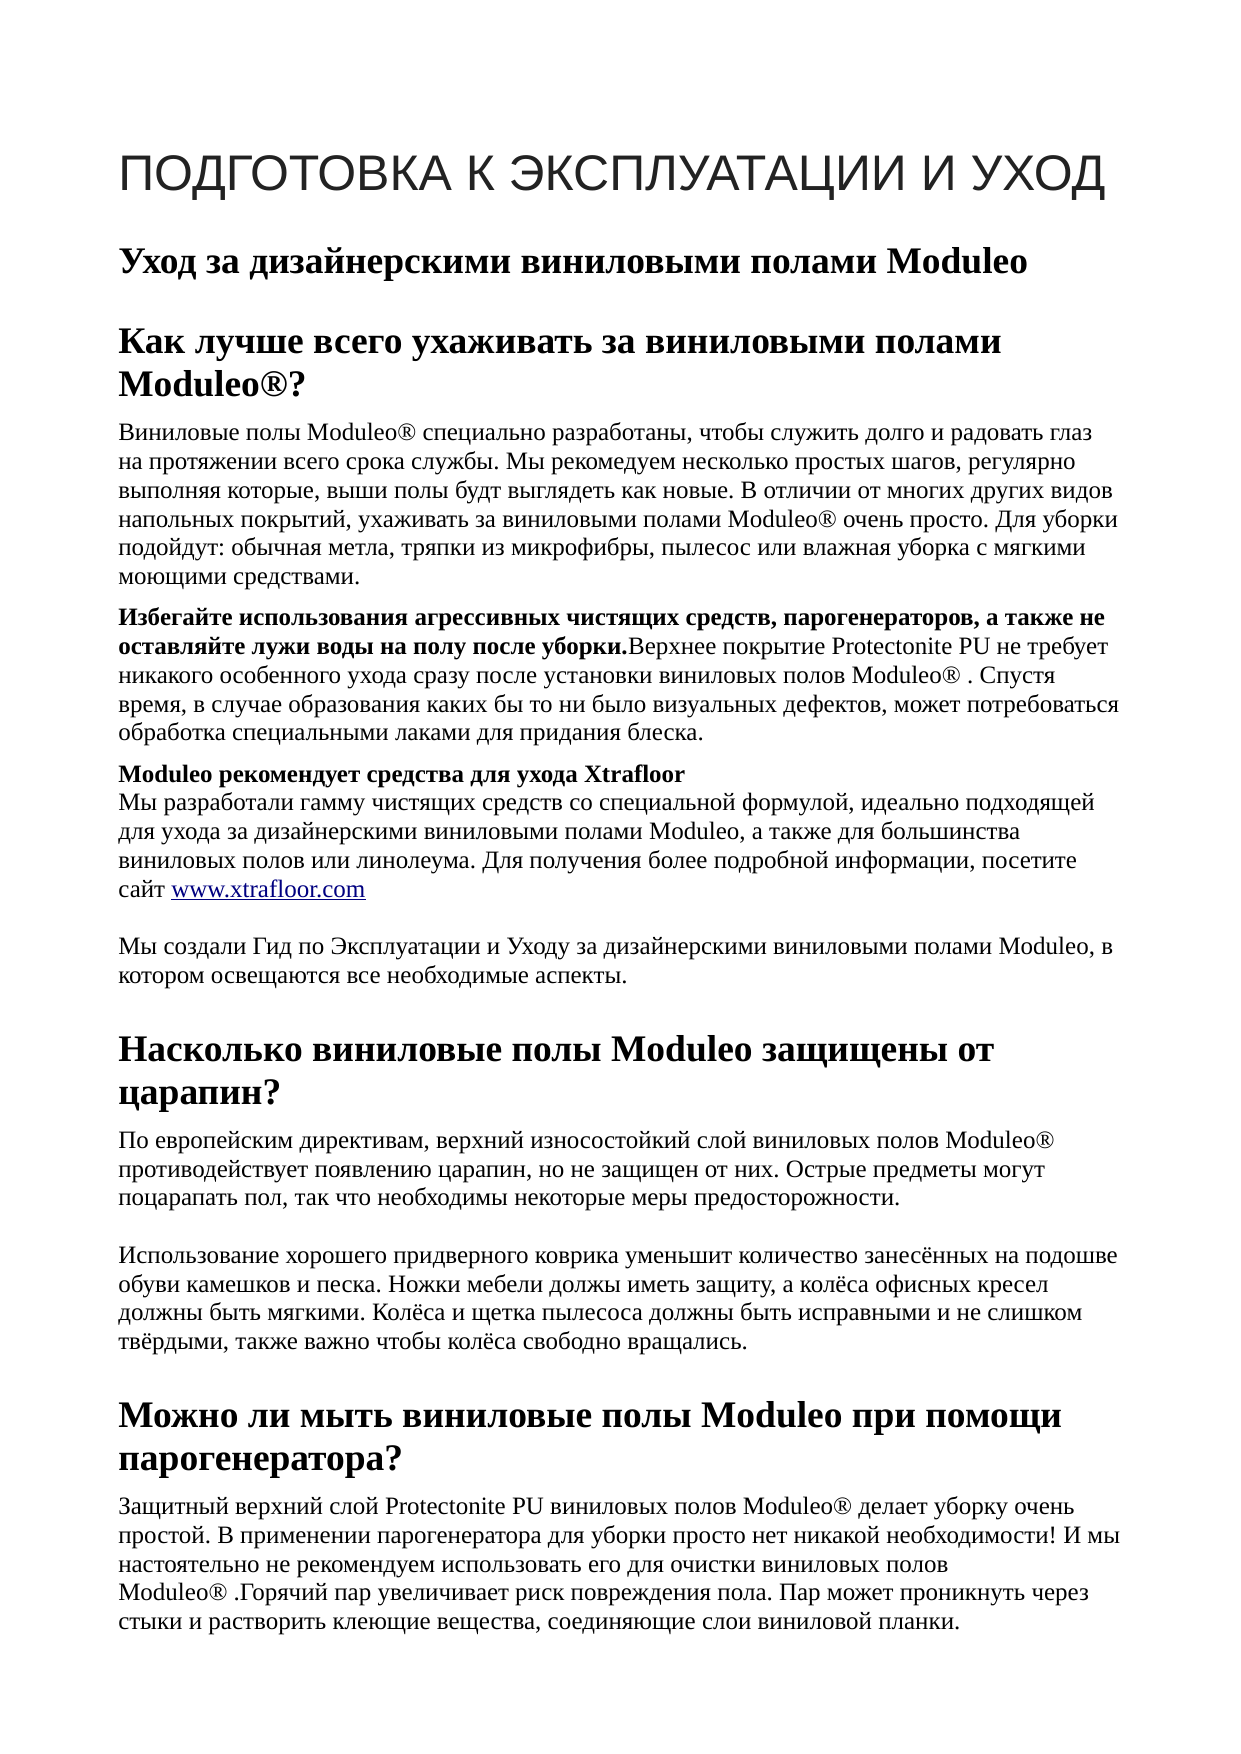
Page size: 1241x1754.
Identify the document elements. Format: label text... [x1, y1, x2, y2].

subtitle Как лучше всего ухаживать за виниловыми полами Moduleo®? [118, 319, 1122, 405]
text Виниловые полы Moduleo® специально разработаны, чтобы служить долго и радовать глаз на протяжении всего срока службы. Мы рекомедуем несколько простых шагов, регулярно выполняя которые, выши полы будт выглядеть как новые. В отличии от многих других видов напольных покрытий, ухаживать за виниловыми полами Moduleo® очень просто. Для уборки подойдут: обычная метла, тряпки из микрофибры, пылесос или влажная уборка с мягкими моющими средствами. [118, 417, 1122, 590]
text По европейским директивам, верхний износостойкий слой виниловых полов Moduleo® противодействует появлению царапин, но не защищен от них. Острые предметы могут поцарапать пол, так что необходимы некоторые меры предосторожности. Использование хорошего придверного коврика уменьшит количество занесённых на подошве обуви камешков и песка. Ножки мебели должы иметь защиту, а колёса офисных кресел должны быть мягкими. Колёса и щетка пылесоса должны быть исправными и не слишком твёрдыми, также важно чтобы колёса свободно вращались. [118, 1125, 1122, 1355]
subtitle Уход за дизайнерскими виниловыми полами Moduleo [118, 238, 1122, 281]
subtitle Можно ли мыть виниловые полы Moduleo при помощи парогенератора? [118, 1392, 1122, 1479]
subtitle ПОДГОТОВКА К ЭКСПЛУАТАЦИИ И УХОД [118, 143, 1122, 201]
text Moduleo рекомендует средства для ухода Xtrafloor Мы разработали гамму чистящих средств со специальной формулой, идеально подходящей для ухода за дизайнерскими виниловыми полами Moduleo, а также для большинства виниловых полов или линолеума. Для получения более подробной информации, посетите сайт www.xtrafloor.com Мы создали Гид по Эксплуатации и Уходу за дизайнерскими виниловыми полами Moduleo, в котором освещаются все необходимые аспекты. [118, 759, 1122, 989]
text Защитный верхний слой Protectonite PU виниловых полов Moduleo® делает уборку очень простой. В применении парогенератора для уборки просто нет никакой необходимости! И мы настоятельно не рекомендуем использовать его для очистки виниловых полов Moduleo® .Горячий пар увеличивает риск повреждения пола. Пар может проникнуть через стыки и растворить клеющие вещества, соединяющие слои виниловой планки. [118, 1491, 1122, 1635]
subtitle Насколько виниловые полы Moduleo защищены от царапин? [118, 1026, 1122, 1112]
text Избегайте использования агрессивных чистящих средств, парогенераторов, а также не оставляйте лужи воды на полу после уборки.Верхнее покрытие Protectonite PU не требует никакого особенного ухода сразу после установки виниловых полов Moduleo® . Спустя время, в случае образования каких бы то ни было визуальных дефектов, может потребоваться обработка специальными лаками для придания блеска. [118, 602, 1122, 746]
